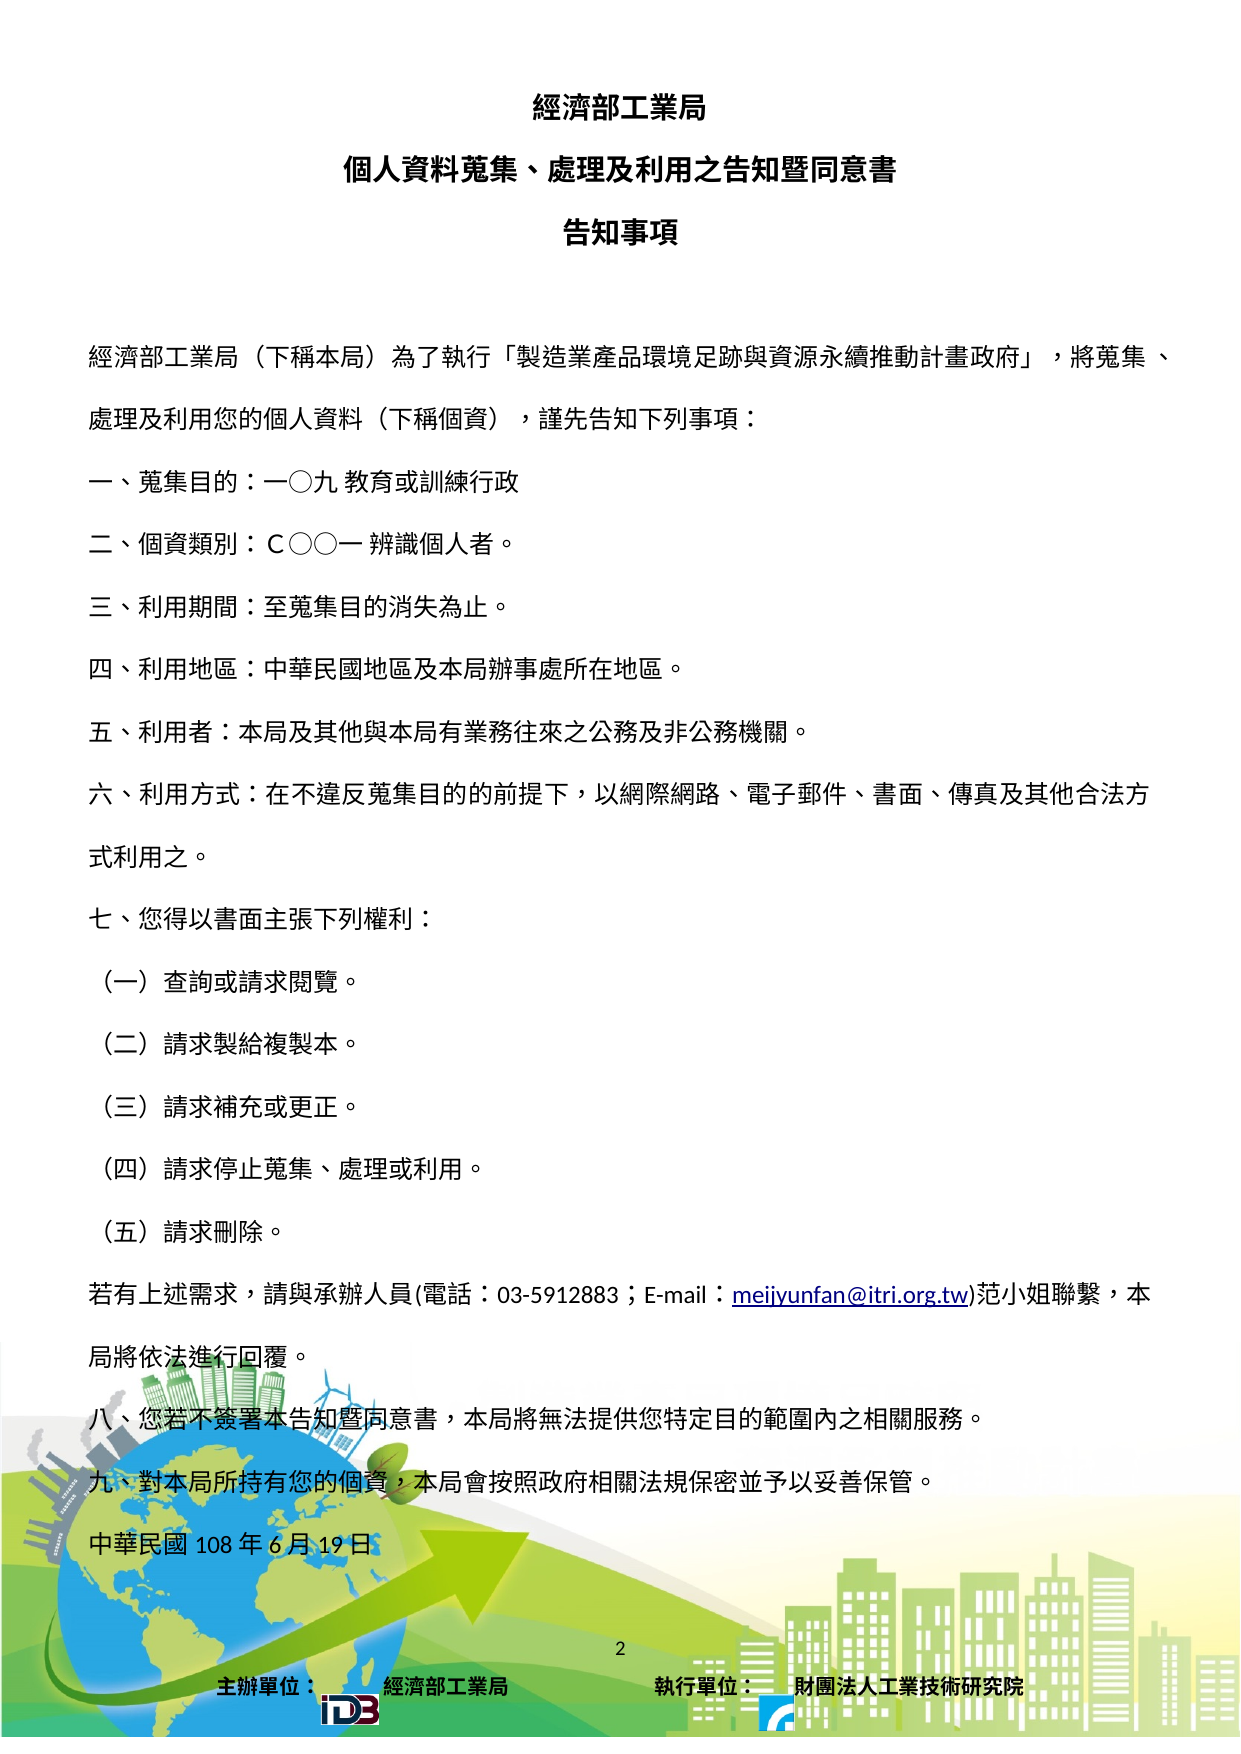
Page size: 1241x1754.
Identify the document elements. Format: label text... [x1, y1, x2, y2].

text （四）請求停止蒐集、處理或利用。 [89, 1126, 1152, 1189]
text 經濟部工業局 [89, 64, 1152, 126]
text 個人資料蒐集、處理及利用之告知暨同意書 [89, 126, 1152, 189]
text 五、利用者：本局及其他與本局有業務往來之公務及非公務機關。 [89, 689, 1152, 751]
text 告知事項 [89, 189, 1152, 251]
text （二）請求製給複製本。 [89, 1001, 1152, 1064]
text 二、個資類別：Ｃ○○一 辨識個人者。 [89, 501, 1152, 564]
text 七、您得以書面主張下列權利： [89, 876, 1152, 939]
text 一、蒐集目的：一○九 教育或訓練行政 [89, 439, 1152, 501]
text （三）請求補充或更正。 [89, 1064, 1152, 1126]
text （五）請求刪除。 [89, 1189, 1152, 1251]
text 三、利用期間：至蒐集目的消失為止。 [89, 564, 1152, 626]
text （一）查詢或請求閱覽。 [89, 939, 1152, 1001]
text 六、利用方式：在不違反蒐集目的的前提下，以網際網路、電子郵件、書面、傳真及其他合法方式利用之。 [89, 751, 1152, 876]
text 若有上述需求，請與承辦人員(電話：03-5912883；E-mail：meijyunfan@itri.org.tw)范小姐聯繫，本局將依法進行回覆。 [89, 1251, 1152, 1342]
text 經濟部工業局（下稱本局）為了執行「製造業產品環境足跡與資源永續推動計畫政府」，將蒐集、處理及利用您的個人資料（下稱個資），謹先告知下列事項： [89, 314, 1152, 439]
text 四、利用地區：中華民國地區及本局辦事處所在地區。 [89, 626, 1152, 689]
